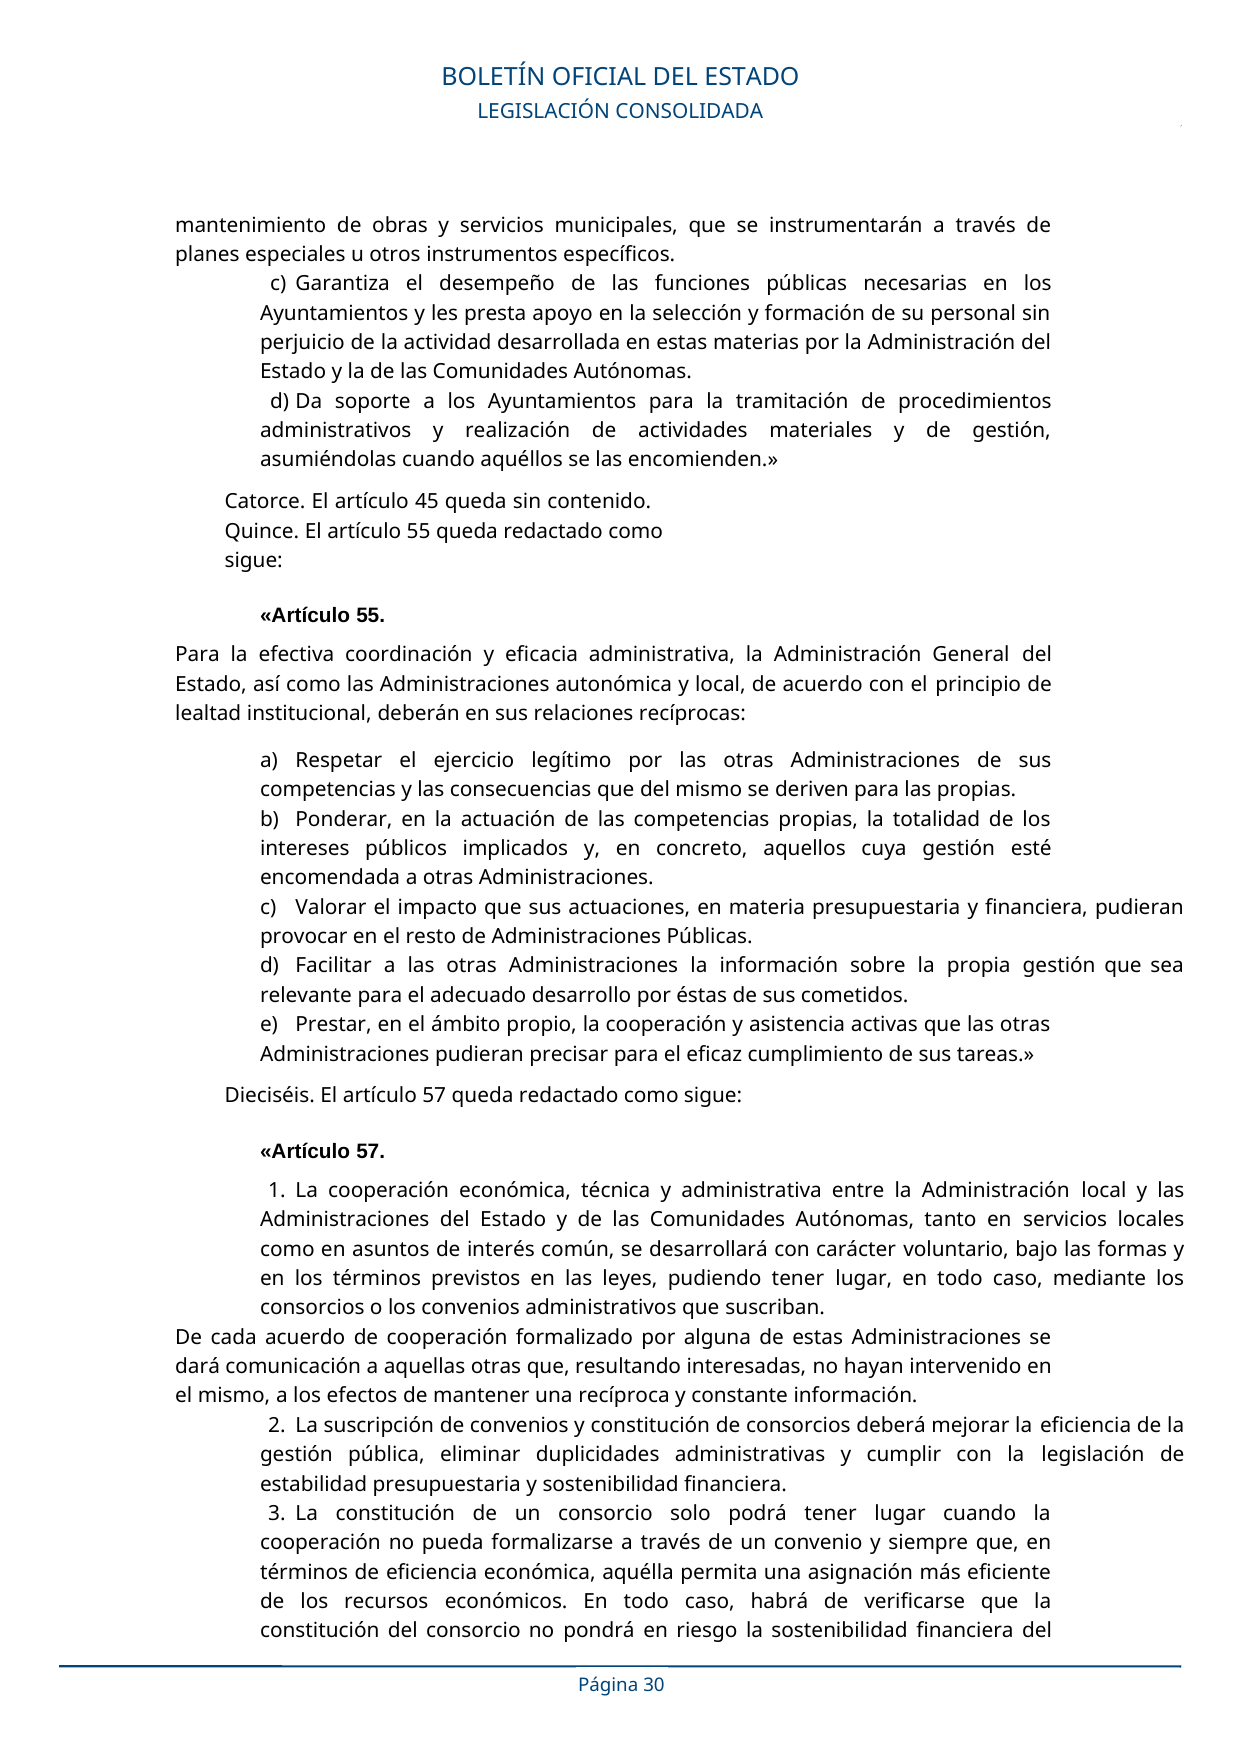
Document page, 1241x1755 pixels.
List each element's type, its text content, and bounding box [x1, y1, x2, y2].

subtitle «Artículo 55. [260, 603, 1184, 627]
list Da soporte a los Ayuntamientos para la tramitación de procedimientos administrativos y realización de actividades materiales y de gestión, asumiéndolas cuando aquéllos se las encomienden.» [234, 386, 1052, 473]
text Catorce. El artículo 45 queda sin contenido. Quince. El artículo 55 queda redactado como sigue: [224, 486, 704, 573]
text Dieciséis. El artículo 57 queda redactado como sigue: [224, 1081, 1184, 1109]
list La cooperación económica, técnica y administrativa entre la Administración local y las Administraciones del Estado y de las Comunidades Autónomas, tanto en servicios locales como en asuntos de interés común, se desarrollará con carácter voluntario, bajo las formas y en los términos previstos en las leyes, pudiendo tener lugar, en todo caso, mediante los consorcios o los convenios administrativos que suscriban. [232, 1175, 1184, 1321]
list La suscripción de convenios y constitución de consorcios deberá mejorar la eficiencia de la gestión pública, eliminar duplicidades administrativas y cumplir con la legislación de estabilidad presupuestaria y sostenibilidad financiera. [232, 1410, 1184, 1497]
text De cada acuerdo de cooperación formalizado por alguna de estas Administraciones se dará comunicación a aquellas otras que, resultando interesadas, no hayan intervenido en el mismo, a los efectos de mantener una recíproca y constante información. [175, 1322, 1052, 1409]
subtitle «Artículo 57. [260, 1139, 1184, 1163]
list Ponderar, en la actuación de las competencias propias, la totalidad de los intereses públicos implicados y, en concreto, aquellos cuya gestión esté encomendada a otras Administraciones. [224, 804, 1052, 891]
list La constitución de un consorcio solo podrá tener lugar cuando la cooperación no pueda formalizarse a través de un convenio y siempre que, en términos de eficiencia económica, aquélla permita una asignación más eficiente de los recursos económicos. En todo caso, habrá de verificarse que la constitución del consorcio no pondrá en riesgo la sostenibilidad financiera del [232, 1498, 1052, 1644]
text mantenimiento de obras y servicios municipales, que se instrumentarán a través de planes especiales u otros instrumentos específicos. [175, 210, 1052, 267]
list Respetar el ejercicio legítimo por las otras Administraciones de sus competencias y las consecuencias que del mismo se deriven para las propias. [224, 745, 1052, 803]
list Facilitar a las otras Administraciones la información sobre la propia gestión que sea relevante para el adecuado desarrollo por éstas de sus cometidos. [224, 951, 1184, 1008]
list Valorar el impacto que sus actuaciones, en materia presupuestaria y financiera, pudieran provocar en el resto de Administraciones Públicas. [224, 892, 1184, 949]
text Para la efectiva coordinación y eficacia administrativa, la Administración General del Estado, así como las Administraciones autonómica y local, de acuerdo con el principio de lealtad institucional, deberán en sus relaciones recíprocas: [175, 639, 1052, 726]
list Garantiza el desempeño de las funciones públicas necesarias en los Ayuntamientos y les presta apoyo en la selección y formación de su personal sin perjuicio de la actividad desarrollada en estas materias por la Administración del Estado y la de las Comunidades Autónomas. [234, 268, 1052, 385]
list Prestar, en el ámbito propio, la cooperación y asistencia activas que las otras Administraciones pudieran precisar para el eficaz cumplimiento de sus tareas.» [224, 1009, 1052, 1067]
